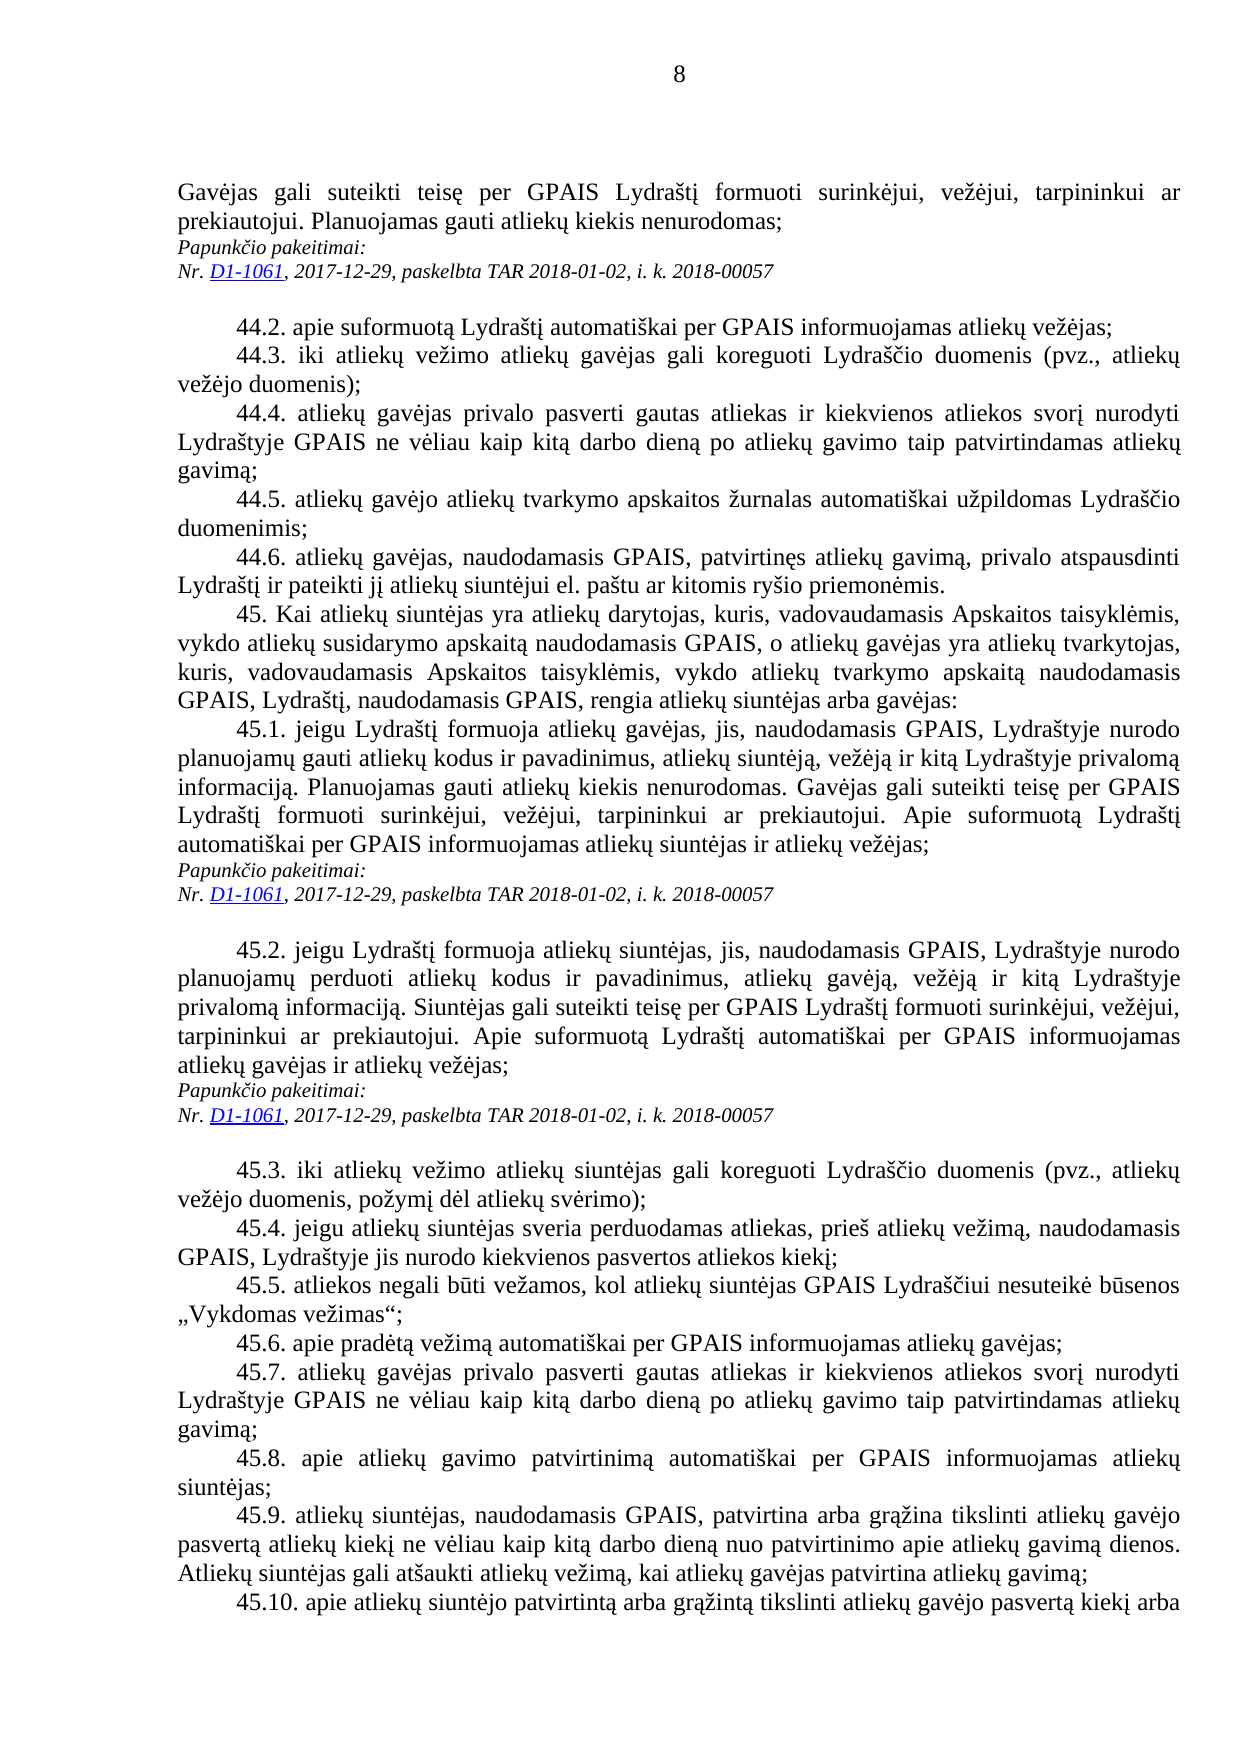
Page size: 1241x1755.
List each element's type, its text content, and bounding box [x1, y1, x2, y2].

text Nr. D1-1061, 2017-12-29, paskelbta TAR 2018-01-02, i. k. 2018-00057 [177, 1102, 1181, 1127]
text Papunkčio pakeitimai: [177, 858, 1181, 882]
text 45.7. atliekų gavėjas privalo pasverti gautas atliekas ir kiekvienos atliekos svorį nurodyti Lydraštyje GPAIS ne vėliau kaip kitą darbo dieną po atliekų gavimo taip patvirtindamas atliekų gavimą; [177, 1357, 1181, 1443]
text Papunkčio pakeitimai: [177, 1078, 1181, 1102]
text 45.1. jeigu Lydraštį formuoja atliekų gavėjas, jis, naudodamasis GPAIS, Lydraštyje nurodo planuojamų gauti atliekų kodus ir pavadinimus, atliekų siuntėją, vežėją ir kitą Lydraštyje privalomą informaciją. Planuojamas gauti atliekų kiekis nenurodomas. Gavėjas gali suteikti teisę per GPAIS Lydraštį formuoti surinkėjui, vežėjui, tarpininkui ar prekiautojui. Apie suformuotą Lydraštį automatiškai per GPAIS informuojamas atliekų siuntėjas ir atliekų vežėjas; [177, 714, 1181, 858]
text 45.10. apie atliekų siuntėjo patvirtintą arba grąžintą tikslinti atliekų gavėjo pasvertą kiekį arba [177, 1587, 1181, 1615]
text 45.6. apie pradėtą vežimą automatiškai per GPAIS informuojamas atliekų gavėjas; [177, 1328, 1181, 1357]
text 45.8. apie atliekų gavimo patvirtinimą automatiškai per GPAIS informuojamas atliekų siuntėjas; [177, 1443, 1181, 1500]
text 44.2. apie suformuotą Lydraštį automatiškai per GPAIS informuojamas atliekų vežėjas; [177, 312, 1181, 340]
text Nr. D1-1061, 2017-12-29, paskelbta TAR 2018-01-02, i. k. 2018-00057 [177, 259, 1181, 283]
text Nr. D1-1061, 2017-12-29, paskelbta TAR 2018-01-02, i. k. 2018-00057 [177, 882, 1181, 906]
text 44.4. atliekų gavėjas privalo pasverti gautas atliekas ir kiekvienos atliekos svorį nurodyti Lydraštyje GPAIS ne vėliau kaip kitą darbo dieną po atliekų gavimo taip patvirtindamas atliekų gavimą; [177, 398, 1181, 484]
text Gavėjas gali suteikti teisę per GPAIS Lydraštį formuoti surinkėjui, vežėjui, tarpininkui ar prekiautojui. Planuojamas gauti atliekų kiekis nenurodomas; [177, 177, 1181, 235]
text 44.5. atliekų gavėjo atliekų tvarkymo apskaitos žurnalas automatiškai užpildomas Lydraščio duomenimis; [177, 484, 1181, 542]
text 45.3. iki atliekų vežimo atliekų siuntėjas gali koreguoti Lydraščio duomenis (pvz., atliekų vežėjo duomenis, požymį dėl atliekų svėrimo); [177, 1155, 1181, 1213]
text 45.9. atliekų siuntėjas, naudodamasis GPAIS, patvirtina arba grąžina tikslinti atliekų gavėjo pasvertą atliekų kiekį ne vėliau kaip kitą darbo dieną nuo patvirtinimo apie atliekų gavimą dienos. Atliekų siuntėjas gali atšaukti atliekų vežimą, kai atliekų gavėjas patvirtina atliekų gavimą; [177, 1500, 1181, 1587]
text 45.4. jeigu atliekų siuntėjas sveria perduodamas atliekas, prieš atliekų vežimą, naudodamasis GPAIS, Lydraštyje jis nurodo kiekvienos pasvertos atliekos kiekį; [177, 1213, 1181, 1270]
text 44.3. iki atliekų vežimo atliekų gavėjas gali koreguoti Lydraščio duomenis (pvz., atliekų vežėjo duomenis); [177, 340, 1181, 398]
text 45.5. atliekos negali būti vežamos, kol atliekų siuntėjas GPAIS Lydraščiui nesuteikė būsenos „Vykdomas vežimas“; [177, 1270, 1181, 1328]
text 45.2. jeigu Lydraštį formuoja atliekų siuntėjas, jis, naudodamasis GPAIS, Lydraštyje nurodo planuojamų perduoti atliekų kodus ir pavadinimus, atliekų gavėją, vežėją ir kitą Lydraštyje privalomą informaciją. Siuntėjas gali suteikti teisę per GPAIS Lydraštį formuoti surinkėjui, vežėjui, tarpininkui ar prekiautojui. Apie suformuotą Lydraštį automatiškai per GPAIS informuojamas atliekų gavėjas ir atliekų vežėjas; [177, 935, 1181, 1078]
text Papunkčio pakeitimai: [177, 235, 1181, 259]
text 44.6. atliekų gavėjas, naudodamasis GPAIS, patvirtinęs atliekų gavimą, privalo atspausdinti Lydraštį ir pateikti jį atliekų siuntėjui el. paštu ar kitomis ryšio priemonėmis. [177, 542, 1181, 599]
text 45. Kai atliekų siuntėjas yra atliekų darytojas, kuris, vadovaudamasis Apskaitos taisyklėmis, vykdo atliekų susidarymo apskaitą naudodamasis GPAIS, o atliekų gavėjas yra atliekų tvarkytojas, kuris, vadovaudamasis Apskaitos taisyklėmis, vykdo atliekų tvarkymo apskaitą naudodamasis GPAIS, Lydraštį, naudodamasis GPAIS, rengia atliekų siuntėjas arba gavėjas: [177, 599, 1181, 714]
